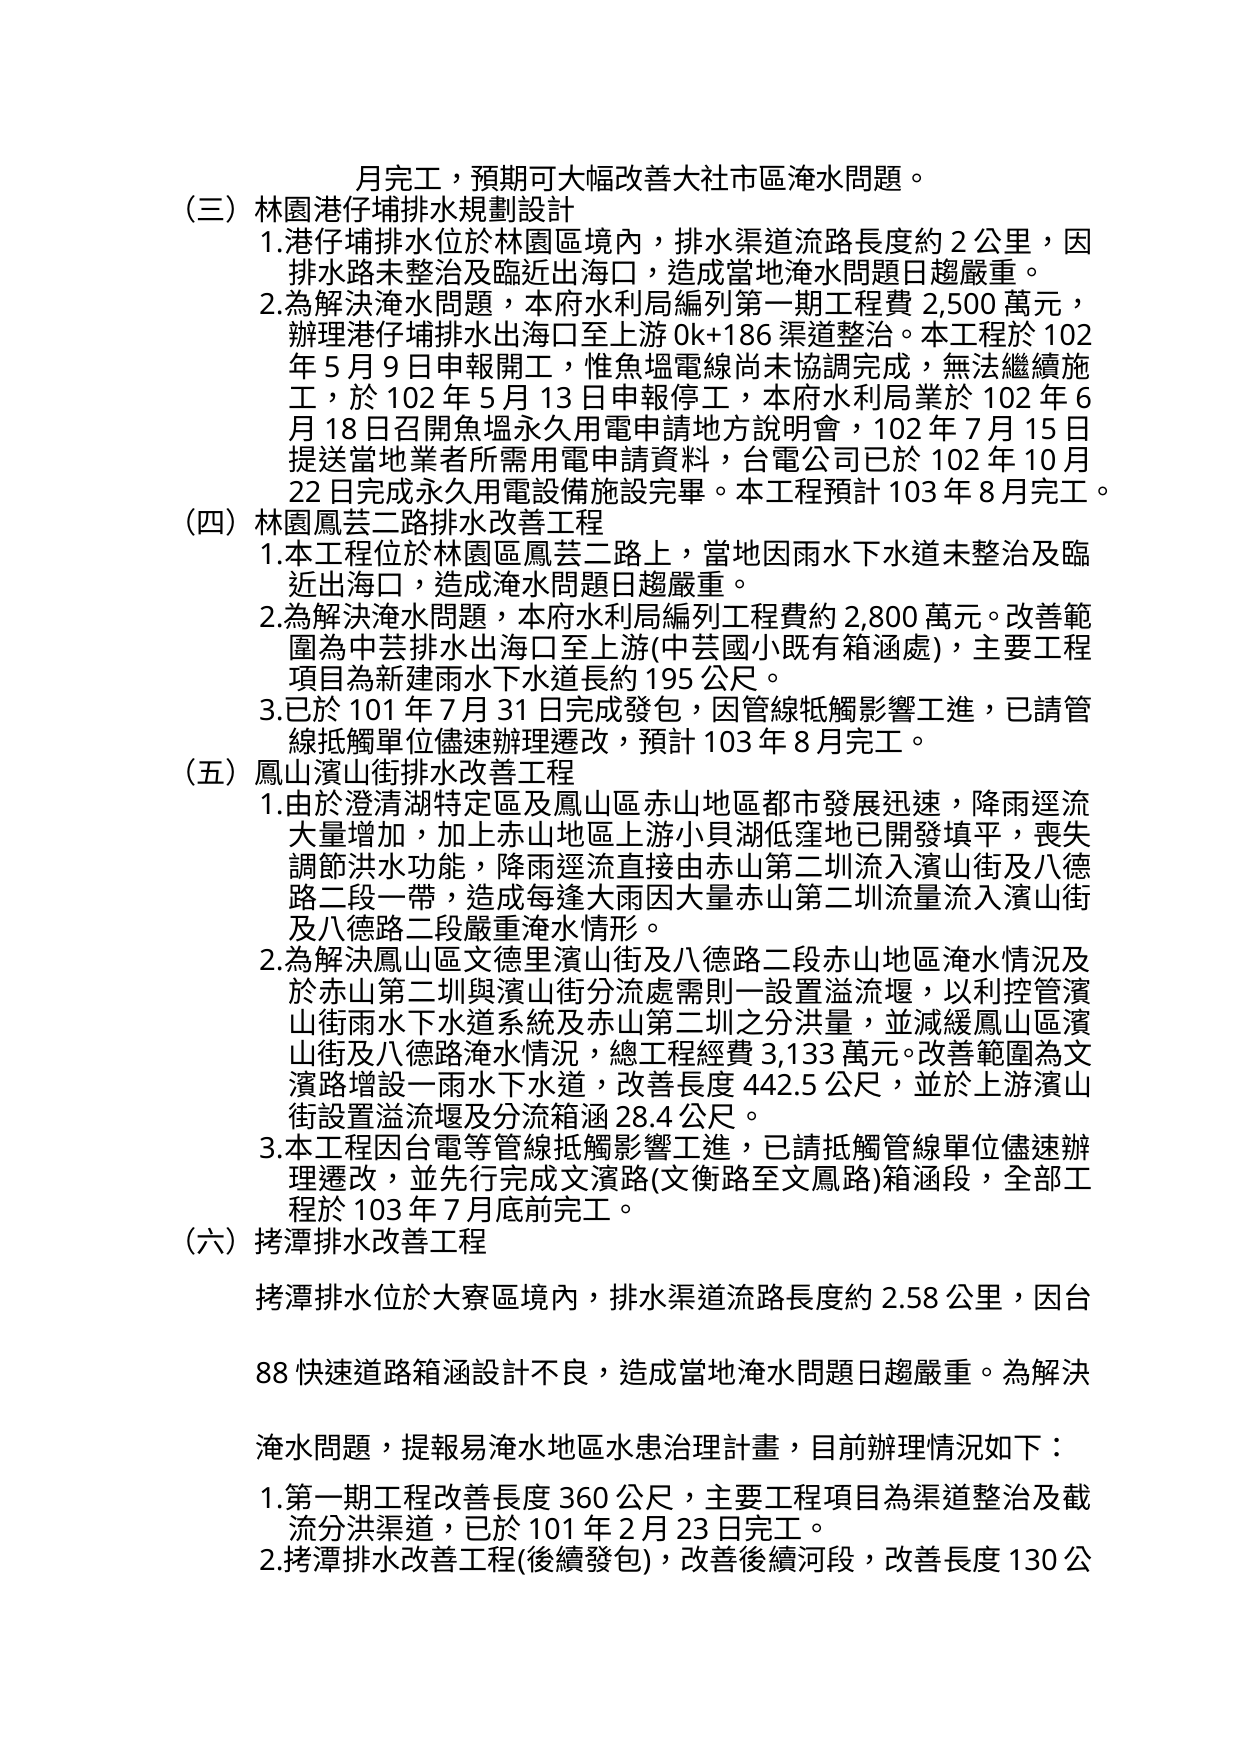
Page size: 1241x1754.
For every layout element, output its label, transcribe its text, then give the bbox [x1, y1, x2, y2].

text （六）拷潭排水改善工程 [148, 1227, 1092, 1258]
text （2）中期方案則於三奶壇排水金龍路及中華路口增設分洪箱涵，箱涵往南至大新路再往西排入大新路D幹線，坡度約為2/1000，長度670公尺，約可分洪15CMD，原有大新路箱涵（D幹線上游）接入新設之分流箱涵。金龍路分流點以下至大新路D幹線，三奶壇排水可由現況2年提升至5年重現期之通水能力。工程預算為5,000萬元，於103年3月完工，預期可大幅改善大社市區淹水問題。 [283, 164, 1092, 196]
text （四）林園鳳芸二路排水改善工程 [148, 508, 1092, 539]
text 1.港仔埔排水位於林園區境內，排水渠道流路長度約2公里，因排水路未整治及臨近出海口，造成當地淹水問題日趨嚴重。 [259, 227, 1092, 289]
text 1.由於澄清湖特定區及鳳山區赤山地區都市發展迅速，降雨逕流大量增加，加上赤山地區上游小貝湖低窪地已開發填平，喪失調節洪水功能，降雨逕流直接由赤山第二圳流入濱山街及八德路二段一帶，造成每逢大雨因大量赤山第二圳流量流入濱山街及八德路二段嚴重淹水情形。 [259, 789, 1092, 946]
text （三）林園港仔埔排水規劃設計 [148, 196, 1092, 227]
text 1.本工程位於林園區鳳芸二路上，當地因雨水下水道未整治及臨近出海口，造成淹水問題日趨嚴重。 [259, 539, 1092, 602]
text 1.第一期工程改善長度360公尺，主要工程項目為渠道整治及截流分洪渠道，已於101年2月23日完工。 [259, 1483, 1092, 1546]
text 2.為解決淹水問題，本府水利局編列工程費約2,800萬元。改善範圍為中芸排水出海口至上游(中芸國小既有箱涵處)，主要工程項目為新建雨水下水道長約195公尺。 [259, 602, 1092, 696]
text 拷潭排水位於大寮區境內，排水渠道流路長度約2.58公里，因台88快速道路箱涵設計不良，造成當地淹水問題日趨嚴重。為解決淹水問題，提報易淹水地區水患治理計畫，目前辦理情況如下： [255, 1258, 1092, 1483]
text 3.本工程因台電等管線抵觸影響工進，已請抵觸管線單位儘速辦理遷改，並先行完成文濱路(文衡路至文鳳路)箱涵段，全部工程於103年7月底前完工。 [259, 1133, 1092, 1227]
text 2.為解決鳳山區文德里濱山街及八德路二段赤山地區淹水情況及於赤山第二圳與濱山街分流處需則一設置溢流堰，以利控管濱山街雨水下水道系統及赤山第二圳之分洪量，並減緩鳳山區濱山街及八德路淹水情況，總工程經費3,133萬元。改善範圍為文濱路增設一雨水下水道，改善長度442.5公尺，並於上游濱山街設置溢流堰及分流箱涵28.4公尺。 [259, 946, 1092, 1133]
text 3.已於101年7月31日完成發包，因管線牴觸影響工進，已請管線抵觸單位儘速辦理遷改，預計103年8月完工。 [259, 696, 1092, 758]
text 2.為解決淹水問題，本府水利局編列第一期工程費2,500萬元，辦理港仔埔排水出海口至上游0k+186渠道整治。本工程於102年5月9日申報開工，惟魚塭電線尚未協調完成，無法繼續施工，於102年5月13日申報停工，本府水利局業於102年6月18日召開魚塭永久用電申請地方說明會，102年7月15日提送當地業者所需用電申請資料，台電公司已於102年10月22日完成永久用電設備施設完畢。本工程預計103年8月完工。 [259, 289, 1092, 508]
text （五）鳳山濱山街排水改善工程 [148, 758, 1092, 789]
text 2.拷潭排水改善工程(後續發包)，改善後續河段，改善長度130公 [259, 1546, 1092, 1577]
